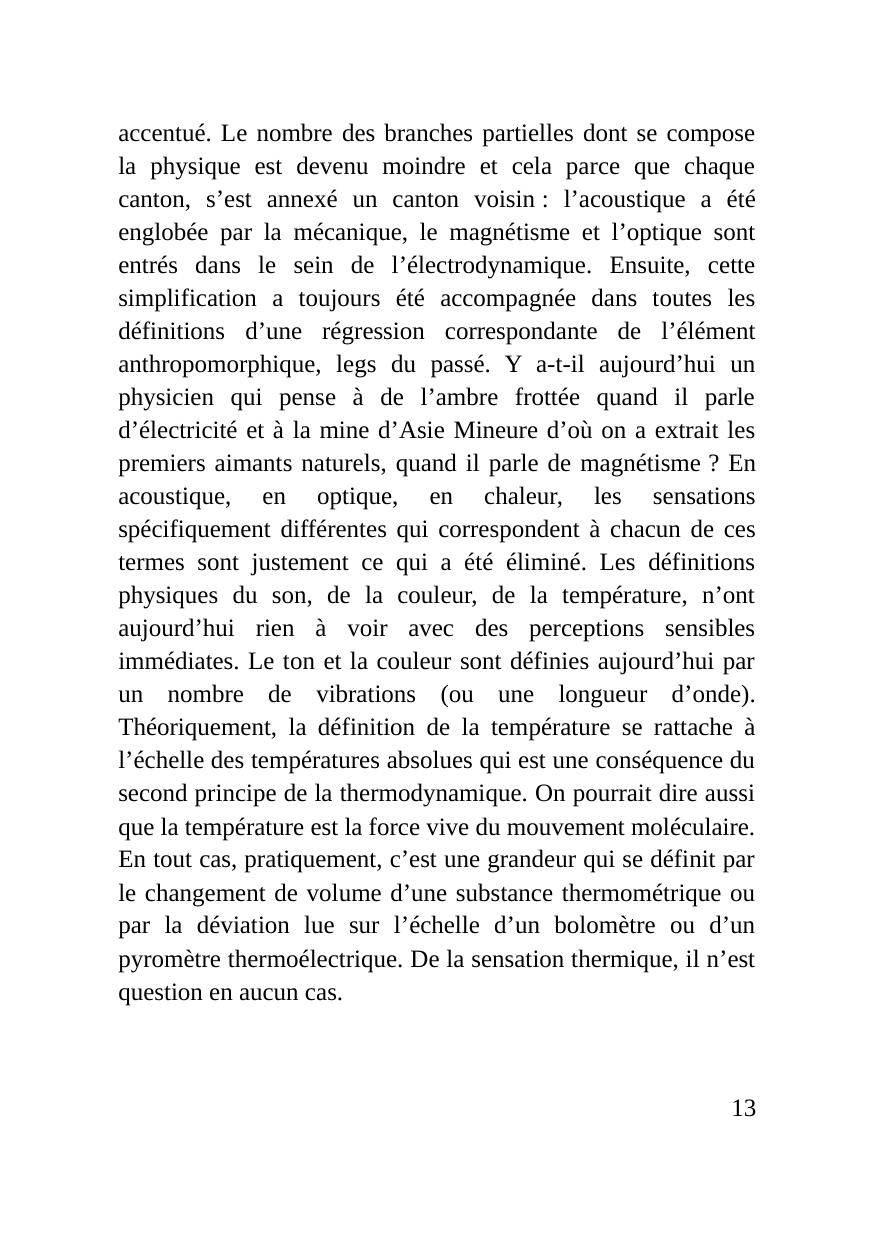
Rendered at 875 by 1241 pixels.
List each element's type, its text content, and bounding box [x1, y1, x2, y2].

text accentué. Le nombre des branches partielles dont se compose la physique est devenu moindre et cela parce que chaque canton, s’est annexé un canton voisin : l’acoustique a été englobée par la mécanique, le magnétisme et l’optique sont entrés dans le sein de l’électrodynamique. Ensuite, cette simplification a toujours été accompagnée dans toutes les définitions d’une régression correspondante de l’élément anthropomorphique, legs du passé. Y a-t-il aujourd’hui un physicien qui pense à de l’ambre frottée quand il parle d’électricité et à la mine d’Asie Mineure d’où on a extrait les premiers aimants naturels, quand il parle de magnétisme ? En acoustique, en optique, en chaleur, les sensations spécifiquement différentes qui correspondent à chacun de ces termes sont justement ce qui a été éliminé. Les définitions physiques du son, de la couleur, de la température, n’ont aujourd’hui rien à voir avec des perceptions sensibles immédiates. Le ton et la couleur sont définies aujourd’hui par un nombre de vibrations (ou une longueur d’onde). Théoriquement, la définition de la température se rattache à l’échelle des températures absolues qui est une conséquence du second principe de la thermodynamique. On pourrait dire aussi que la température est la force vive du mouvement moléculaire. En tout cas, pratiquement, c’est une grandeur qui se définit par le changement de volume d’une substance thermométrique ou par la déviation lue sur l’échelle d’un bolomètre ou d’un pyromètre thermoélectrique. De la sensation thermique, il n’est question en aucun cas. [118, 118, 756, 1005]
